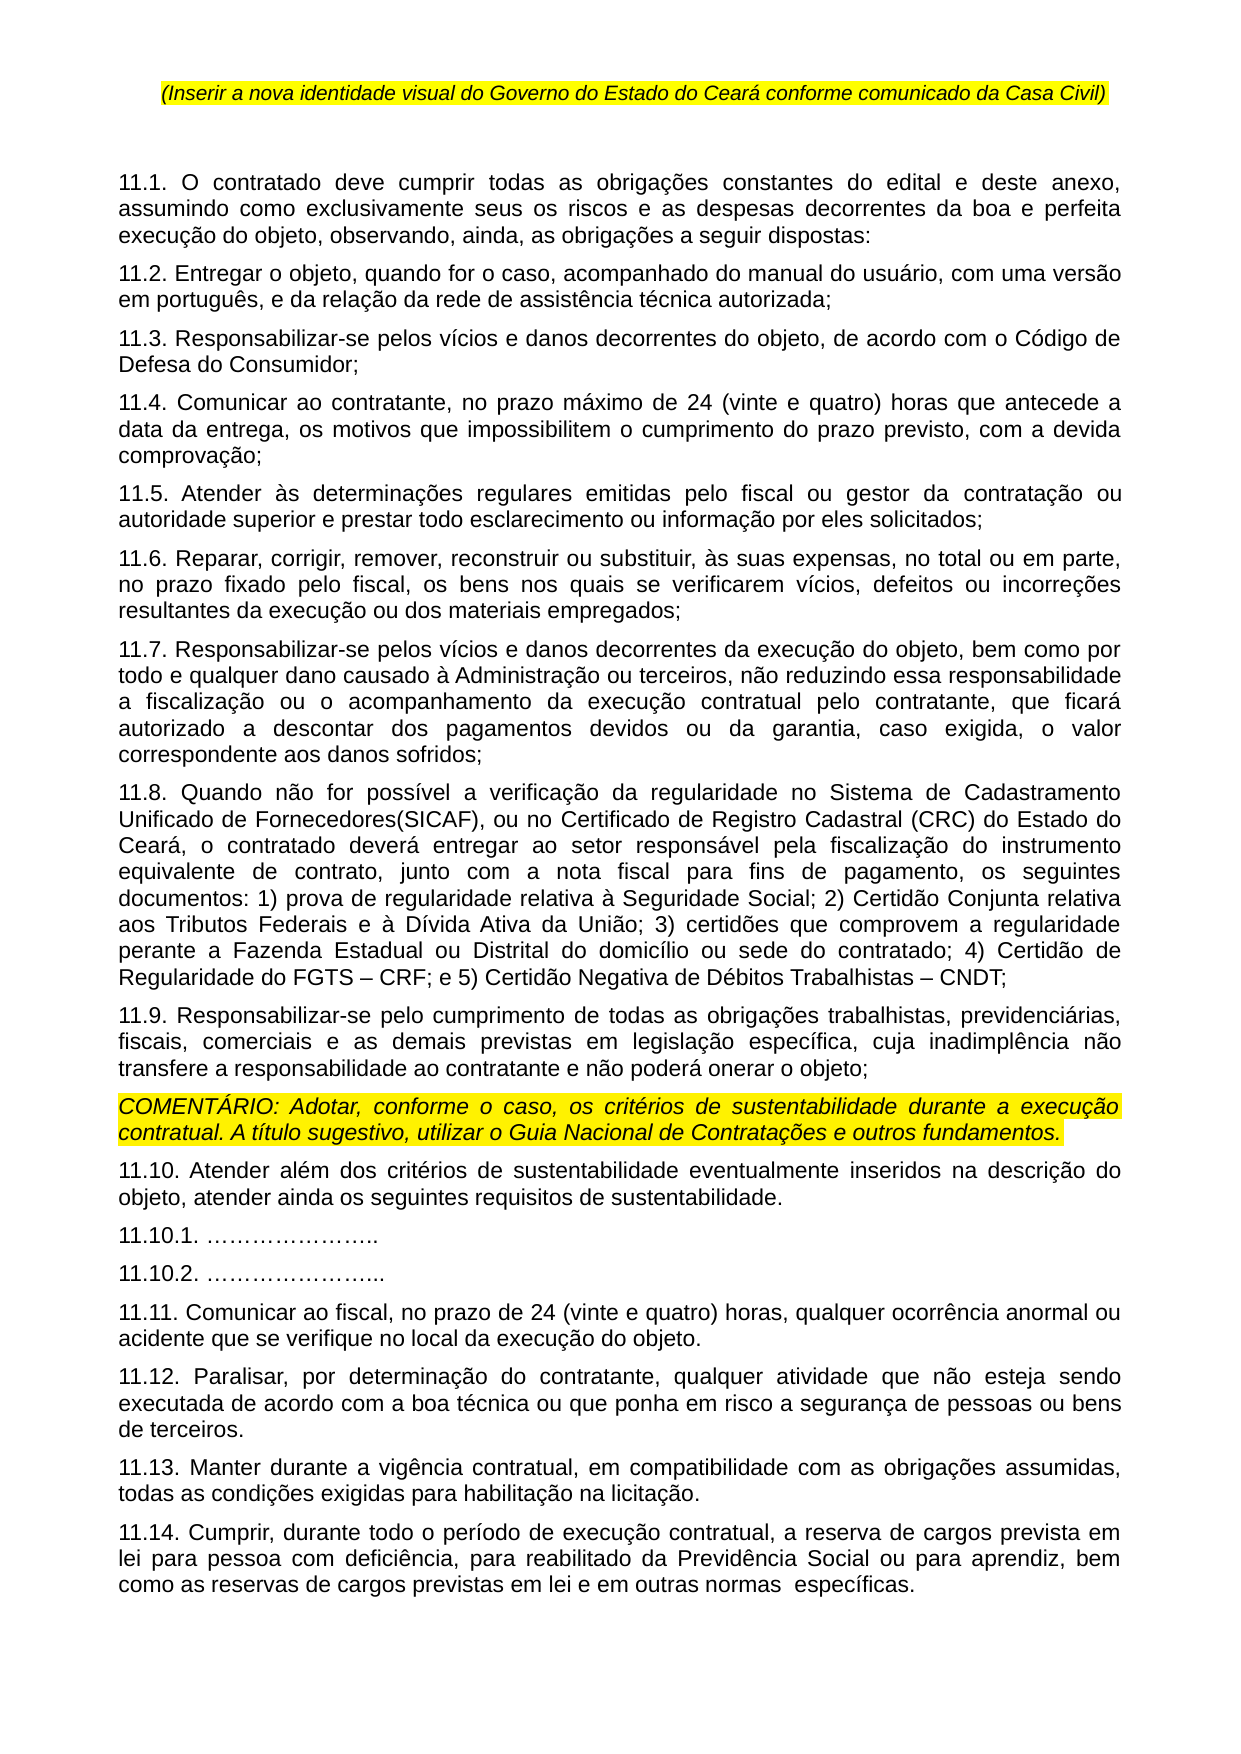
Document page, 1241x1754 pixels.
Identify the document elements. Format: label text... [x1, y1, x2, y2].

text 11.11. Comunicar ao fiscal, no prazo de 24 (vinte e quatro) horas, qualquer ocorrência anormal ou acidente que se verifique no local da execução do objeto. [118, 1298, 1122, 1351]
text 11.10. Atender além dos critérios de sustentabilidade eventualmente inseridos na descrição do objeto, atender ainda os seguintes requisitos de sustentabilidade. [118, 1157, 1122, 1210]
text 11.12. Paralisar, por determinação do contratante, qualquer atividade que não esteja sendo executada de acordo com a boa técnica ou que ponha em risco a segurança de pessoas ou bens de terceiros. [118, 1363, 1122, 1442]
text 11.7. Responsabilizar-se pelos vícios e danos decorrentes da execução do objeto, bem como por todo e qualquer dano causado à Administração ou terceiros, não reduzindo essa responsabilidade a fiscalização ou o acompanhamento da execução contratual pelo contratante, que ficará autorizado a descontar dos pagamentos devidos ou da garantia, caso exigida, o valor correspondente aos danos sofridos; [118, 636, 1122, 767]
text 11.9. Responsabilizar-se pelo cumprimento de todas as obrigações trabalhistas, previdenciárias, fiscais, comerciais e as demais previstas em legislação específica, cuja inadimplência não transfere a responsabilidade ao contratante e não poderá onerar o objeto; [118, 1002, 1122, 1081]
text 11.14. Cumprir, durante todo o período de execução contratual, a reserva de cargos prevista em lei para pessoa com deficiência, para reabilitado da Previdência Social ou para aprendiz, bem como as reservas de cargos previstas em lei e em outras normas específicas. [118, 1519, 1122, 1598]
text 11.3. Responsabilizar-se pelos vícios e danos decorrentes do objeto, de acordo com o Código de Defesa do Consumidor; [118, 324, 1122, 377]
text 11.10.1. ………………….. [118, 1222, 1122, 1248]
text 11.10.2. …………………... [118, 1260, 1122, 1287]
text 11.1. O contratado deve cumprir todas as obrigações constantes do edital e deste anexo, assumindo como exclusivamente seus os riscos e as despesas decorrentes da boa e perfeita execução do objeto, observando, ainda, as obrigações a seguir dispostas: [118, 169, 1122, 248]
text 11.5. Atender às determinações regulares emitidas pelo fiscal ou gestor da contratação ou autoridade superior e prestar todo esclarecimento ou informação por eles solicitados; [118, 480, 1122, 533]
text 11.2. Entregar o objeto, quando for o caso, acompanhado do manual do usuário, com uma versão em português, e da relação da rede de assistência técnica autorizada; [118, 260, 1122, 313]
text 11.4. Comunicar ao contratante, no prazo máximo de 24 (vinte e quatro) horas que antecede a data da entrega, os motivos que impossibilitem o cumprimento do prazo previsto, com a devida comprovação; [118, 389, 1122, 468]
text 11.8. Quando não for possível a verificação da regularidade no Sistema de Cadastramento Unificado de Fornecedores(SICAF), ou no Certificado de Registro Cadastral (CRC) do Estado do Ceará, o contratado deverá entregar ao setor responsável pela fiscalização do instrumento equivalente de contrato, junto com a nota fiscal para fins de pagamento, os seguintes documentos: 1) prova de regularidade relativa à Seguridade Social; 2) Certidão Conjunta relativa aos Tributos Federais e à Dívida Ativa da União; 3) certidões que comprovem a regularidade perante a Fazenda Estadual ou Distrital do domicílio ou sede do contratado; 4) Certidão de Regularidade do FGTS – CRF; e 5) Certidão Negativa de Débitos Trabalhistas – CNDT; [118, 779, 1122, 990]
text COMENTÁRIO: Adotar, conforme o caso, os critérios de sustentabilidade durante a execução contratual. A título sugestivo, utilizar o Guia Nacional de Contratações e outros fundamentos. [118, 1093, 1122, 1146]
text 11.13. Manter durante a vigência contratual, em compatibilidade com as obrigações assumidas, todas as condições exigidas para habilitação na licitação. [118, 1454, 1122, 1507]
text 11.6. Reparar, corrigir, remover, reconstruir ou substituir, às suas expensas, no total ou em parte, no prazo fixado pelo fiscal, os bens nos quais se verificarem vícios, defeitos ou incorreções resultantes da execução ou dos materiais empregados; [118, 545, 1122, 624]
